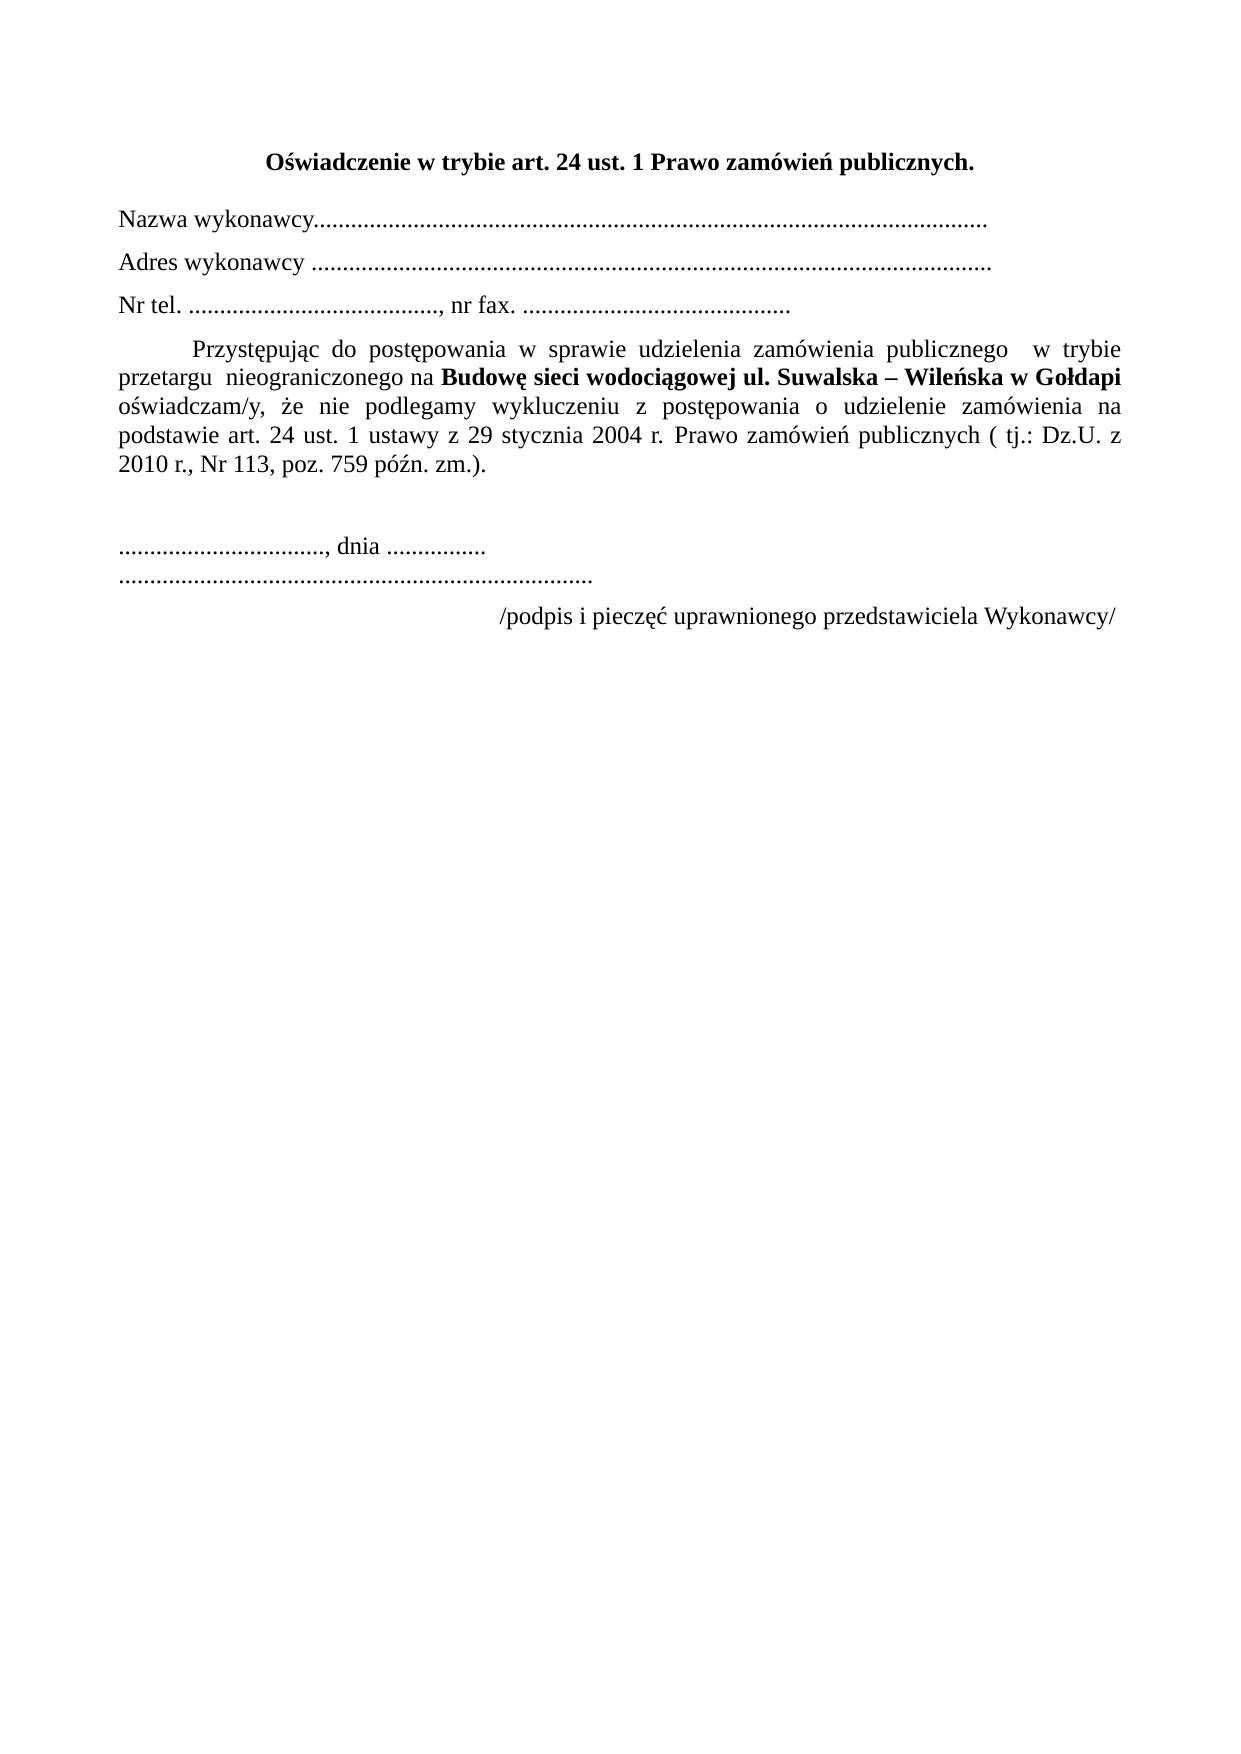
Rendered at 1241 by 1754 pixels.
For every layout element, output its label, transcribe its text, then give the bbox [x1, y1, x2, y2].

text ................................., dnia ................ ............................................................................ [118, 531, 1122, 589]
text Nazwa wykonawcy............................................................................................................ [118, 204, 1122, 233]
text Nr tel. ........................................, nr fax. ........................................... [118, 291, 1122, 319]
text /podpis i pieczęć uprawnionego przedstawiciela Wykonawcy/ [118, 601, 1122, 630]
text Adres wykonawcy ............................................................................................................. [118, 247, 1122, 276]
text Przystępując do postępowania w sprawie udzielenia zamówienia publicznego w trybie przetargu nieograniczonego na Budowę sieci wodociągowej ul. Suwalska – Wileńska w Gołdapi oświadczam/y, że nie podlegamy wykluczeniu z postępowania o udzielenie zamówienia na podstawie art. 24 ust. 1 ustawy z 29 stycznia 2004 r. Prawo zamówień publicznych ( tj.: Dz.U. z 2010 r., Nr 113, poz. 759 późn. zm.). [118, 334, 1122, 477]
text Oświadczenie w trybie art. 24 ust. 1 Prawo zamówień publicznych. [118, 147, 1122, 176]
